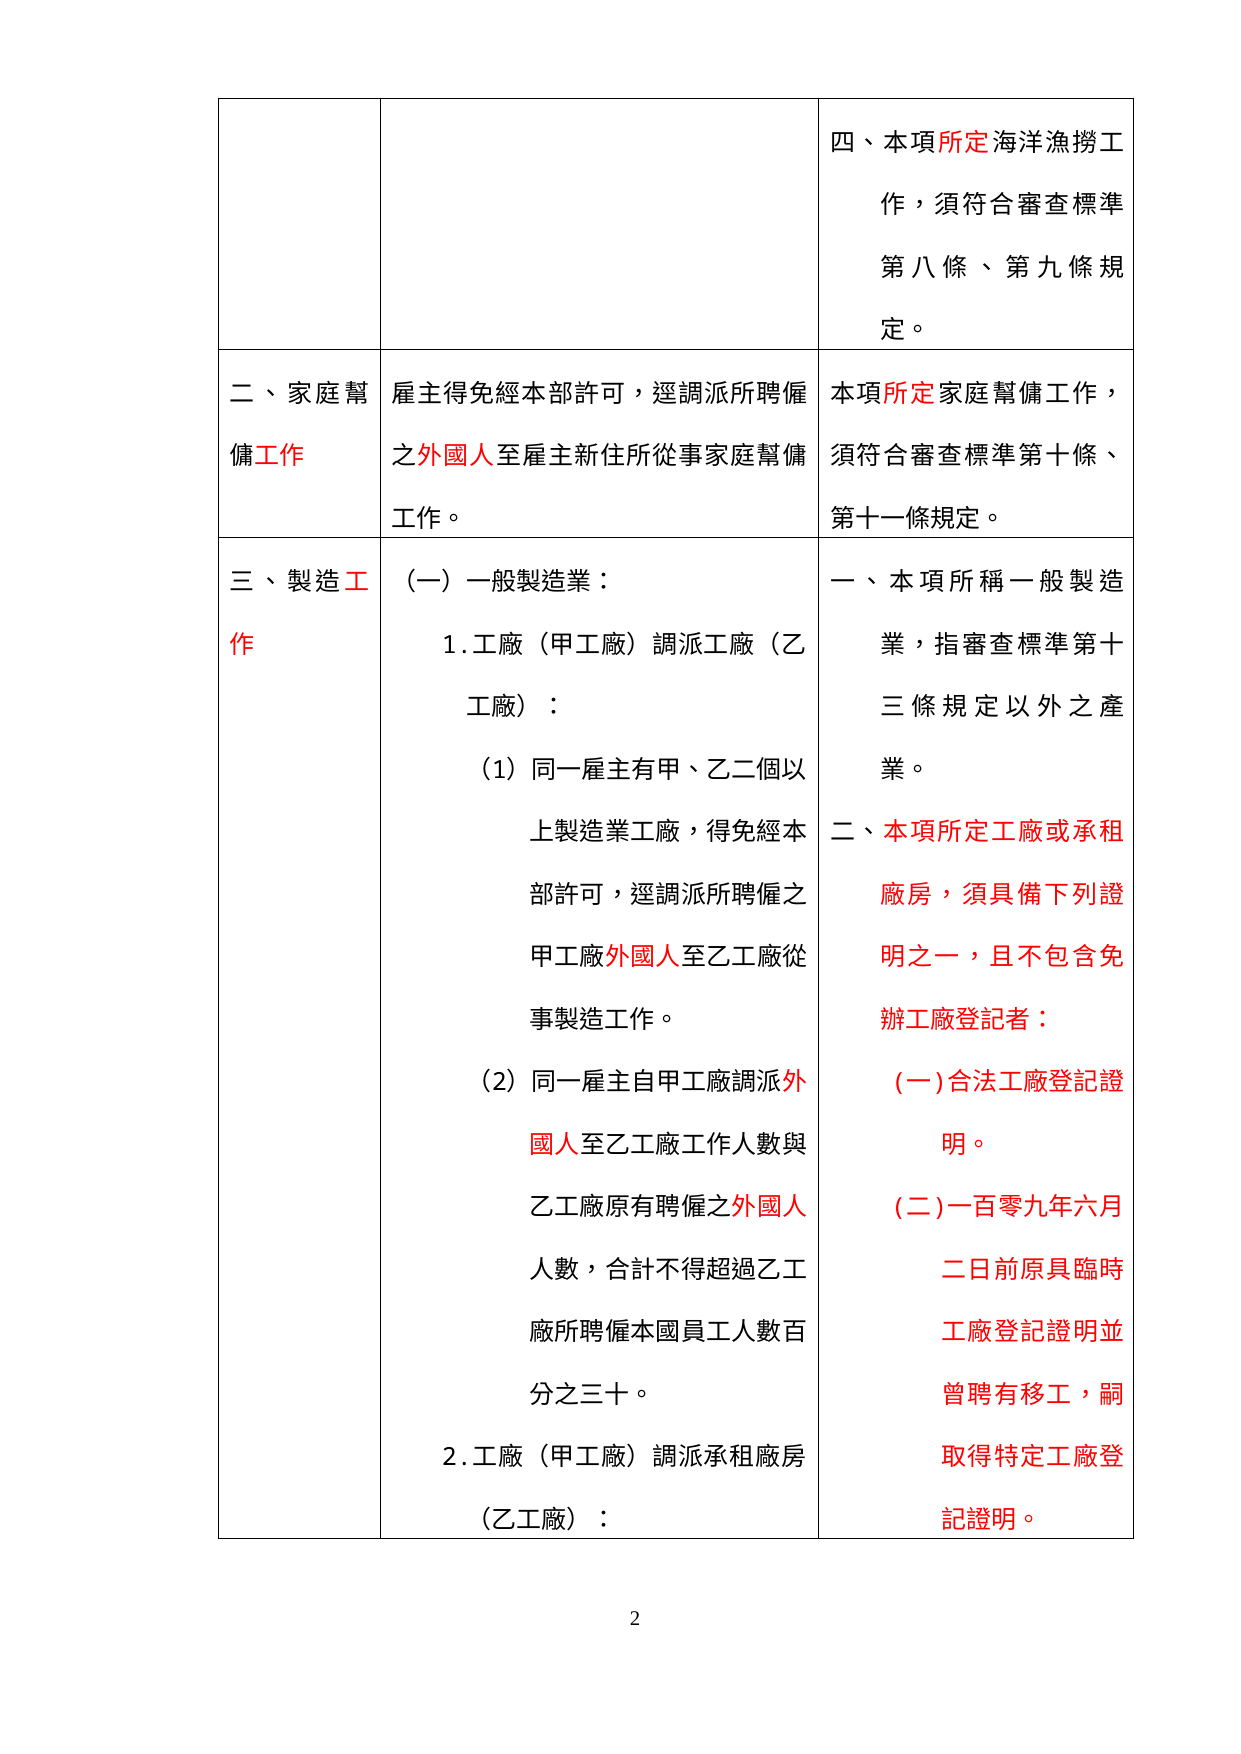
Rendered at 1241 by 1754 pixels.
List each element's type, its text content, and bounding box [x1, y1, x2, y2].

table_cell 本項所定家庭幫傭工作，須符合審查標準第十條、第十一條規定。 [819, 350, 1133, 537]
table_cell 四、本項所定海洋漁撈工作，須符合審查標準第八條、第九條規定。 [819, 99, 1133, 348]
table_cell [381, 99, 818, 348]
table_cell （一）一般製造業： 1.工廠（甲工廠）調派工廠（乙工廠）： （1）同一雇主有甲、乙二個以上製造業工廠，得免經本部許可，逕調派所聘僱之甲工廠外國人至乙工廠從事製造工作。 （2）同一雇主自甲工廠調派外國人至乙工廠工作人數與乙工廠原有聘僱之外國人人數，合計不得超過乙工廠所聘僱本國員工人數百分之三十。 2.工廠（甲工廠）調派承租廠房（乙工廠）： [381, 538, 818, 1538]
table_cell 一、本項所稱一般製造業，指審查標準第十三條規定以外之產業。 二、本項所定工廠或承租廠房，須具備下列證明之一，且不包含免辦工廠登記者： (一)合法工廠登記證明。 (二)一百零九年六月二日前原具臨時工廠登記證明並曾聘有移工，嗣取得特定工廠登記證明。 [819, 538, 1133, 1538]
table_cell 二、家庭幫傭工作 [219, 350, 380, 537]
table_cell 雇主得免經本部許可，逕調派所聘僱之外國人至雇主新住所從事家庭幫傭工作。 [381, 350, 818, 537]
table_cell [219, 99, 380, 348]
table_cell 三、製造工作 [219, 538, 380, 1538]
